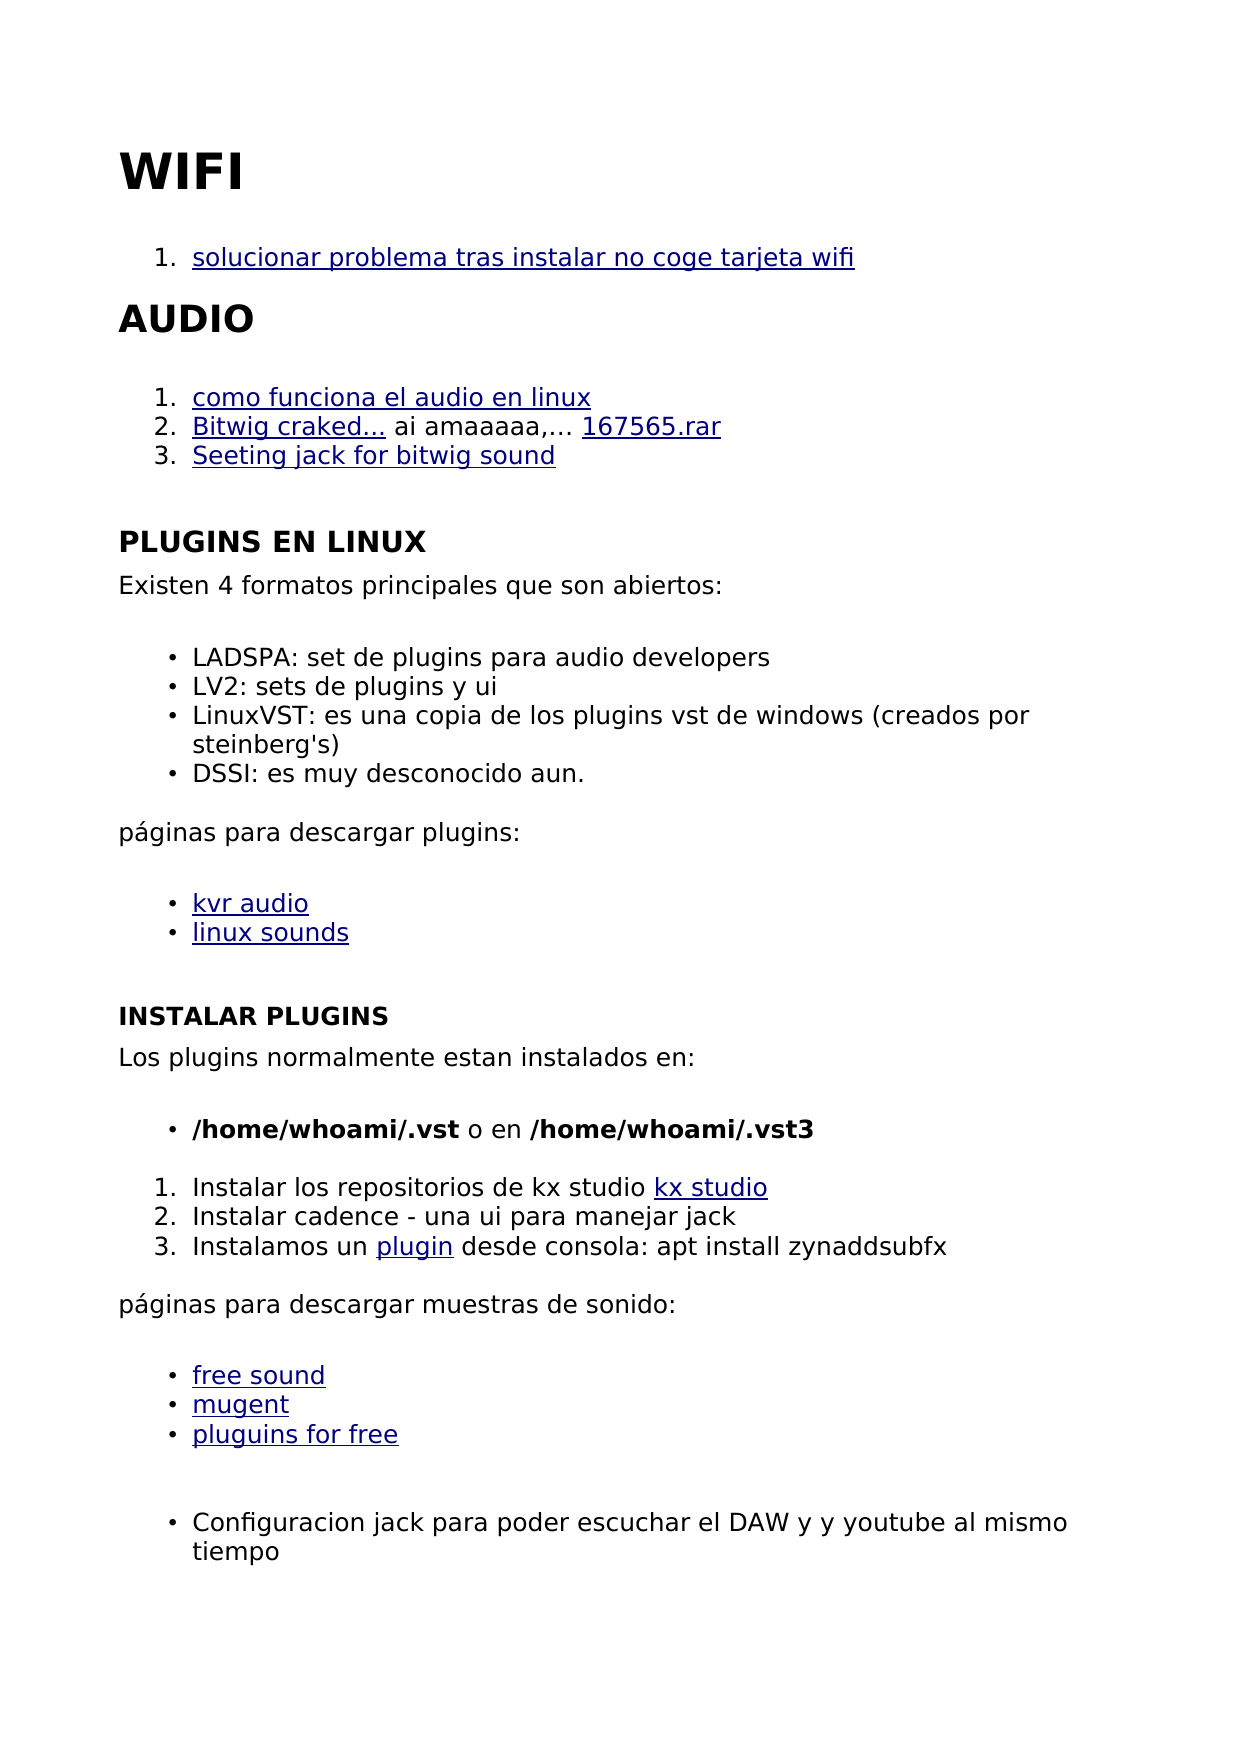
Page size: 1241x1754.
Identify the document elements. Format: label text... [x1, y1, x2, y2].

text páginas para descargar plugins: [118, 818, 1122, 847]
list /home/whoami/.vst o en /home/whoami/.vst3 [177, 1115, 1122, 1144]
subtitle WIFI [118, 143, 1122, 201]
list LV2: sets de plugins y ui [177, 672, 1122, 701]
text Los plugins normalmente estan instalados en: [118, 1044, 1122, 1073]
list Instalamos un plugin desde consola: apt install zynaddsubfx [177, 1232, 1122, 1261]
list solucionar problema tras instalar no coge tarjeta wifi [177, 243, 1122, 272]
list mugent [177, 1391, 1122, 1420]
list Seeting jack for bitwig sound [177, 441, 1122, 471]
subtitle AUDIO [118, 297, 1122, 341]
text Existen 4 formatos principales que son abiertos: [118, 572, 1122, 601]
list como funciona el audio en linux [177, 383, 1122, 412]
subtitle PLUGINS EN LINUX [118, 525, 1122, 559]
list Instalar cadence - una ui para manejar jack [177, 1203, 1122, 1232]
list linux sounds [177, 918, 1122, 947]
list DSSI: es muy desconocido aun. [177, 759, 1122, 788]
list Instalar los repositorios de kx studio kx studio [177, 1173, 1122, 1203]
list LinuxVST: es una copia de los plugins vst de windows (creados por steinberg's) [177, 701, 1122, 759]
list kvr audio [177, 889, 1122, 918]
list free sound [177, 1362, 1122, 1391]
list Configuracion jack para poder escuchar el DAW y y youtube al mismo tiempo [177, 1508, 1122, 1566]
text páginas para descargar muestras de sonido: [118, 1290, 1122, 1319]
list Bitwig craked... ai amaaaaa,… 167565.rar [177, 412, 1122, 441]
list pluguins for free [177, 1420, 1122, 1449]
subtitle INSTALAR PLUGINS [118, 1002, 1122, 1031]
list LADSPA: set de plugins para audio developers [177, 643, 1122, 672]
